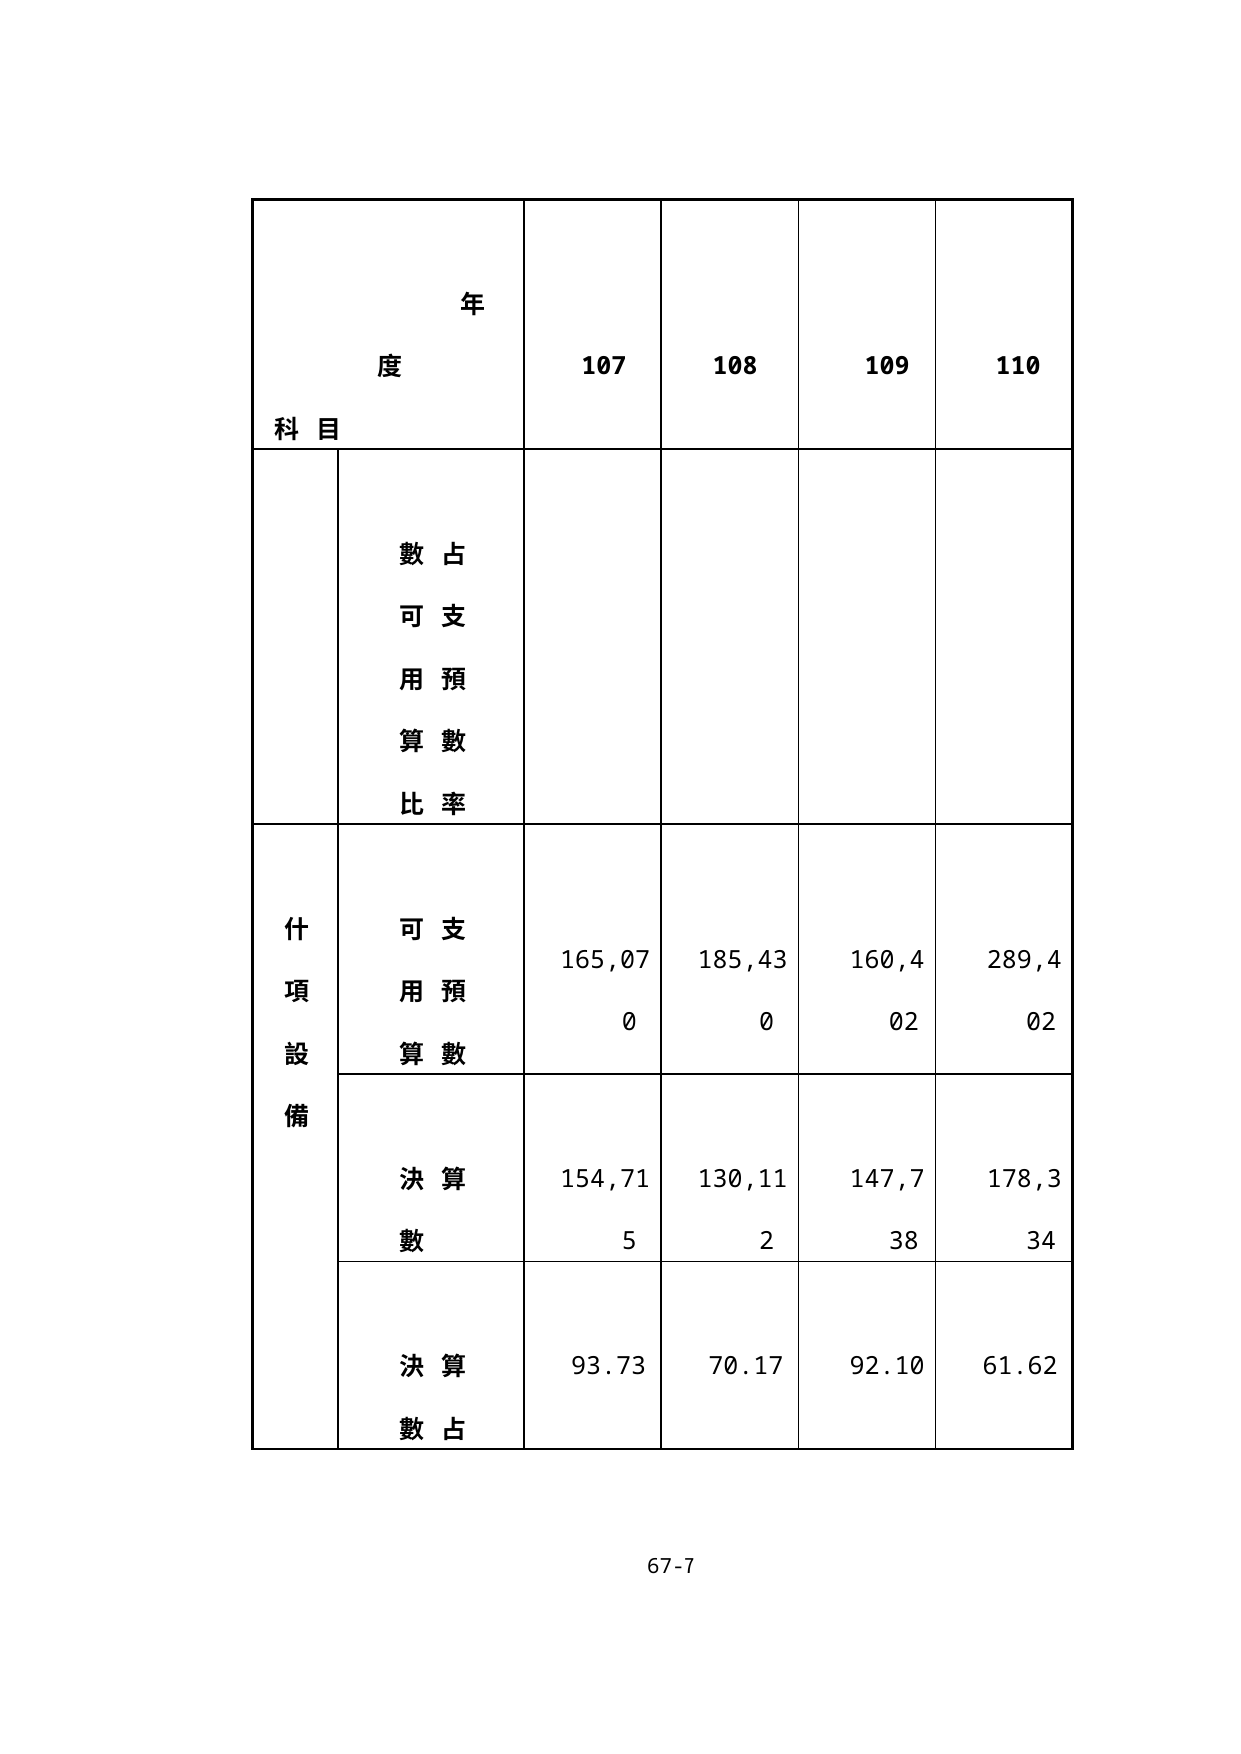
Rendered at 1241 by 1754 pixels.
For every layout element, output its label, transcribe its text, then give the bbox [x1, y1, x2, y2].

table_cell 92.10 [799, 1262, 935, 1448]
table_cell 178,334 [936, 1075, 1071, 1261]
table_cell 130,112 [662, 1075, 798, 1261]
table_cell [525, 450, 660, 823]
table_cell 185,430 [662, 825, 798, 1073]
table_cell [254, 450, 337, 823]
table_cell 160,402 [799, 825, 935, 1073]
table_header 108 [662, 201, 798, 448]
table_cell 154,715 [525, 1075, 660, 1261]
table_cell 289,402 [936, 825, 1071, 1073]
table_cell 70.17 [662, 1262, 798, 1448]
table_cell 147,738 [799, 1075, 935, 1261]
table_cell 93.73 [525, 1262, 660, 1448]
table_cell 決算數占 [339, 1262, 523, 1448]
table_cell [936, 450, 1071, 823]
table_cell [662, 450, 798, 823]
table_cell 什項設備 [254, 825, 337, 1448]
table_header 110 [936, 201, 1071, 448]
table_header 109 [799, 201, 935, 448]
table_header 107 [525, 201, 660, 448]
table_cell 61.62 [936, 1262, 1071, 1448]
table_cell [799, 450, 935, 823]
table_cell 決算數 [339, 1075, 523, 1261]
table_cell 165,070 [525, 825, 660, 1073]
table_header 年度 科目 [254, 201, 523, 448]
table_cell 數占可支用預算數比率 [339, 450, 523, 823]
table_cell 可支用預算數 [339, 825, 523, 1073]
